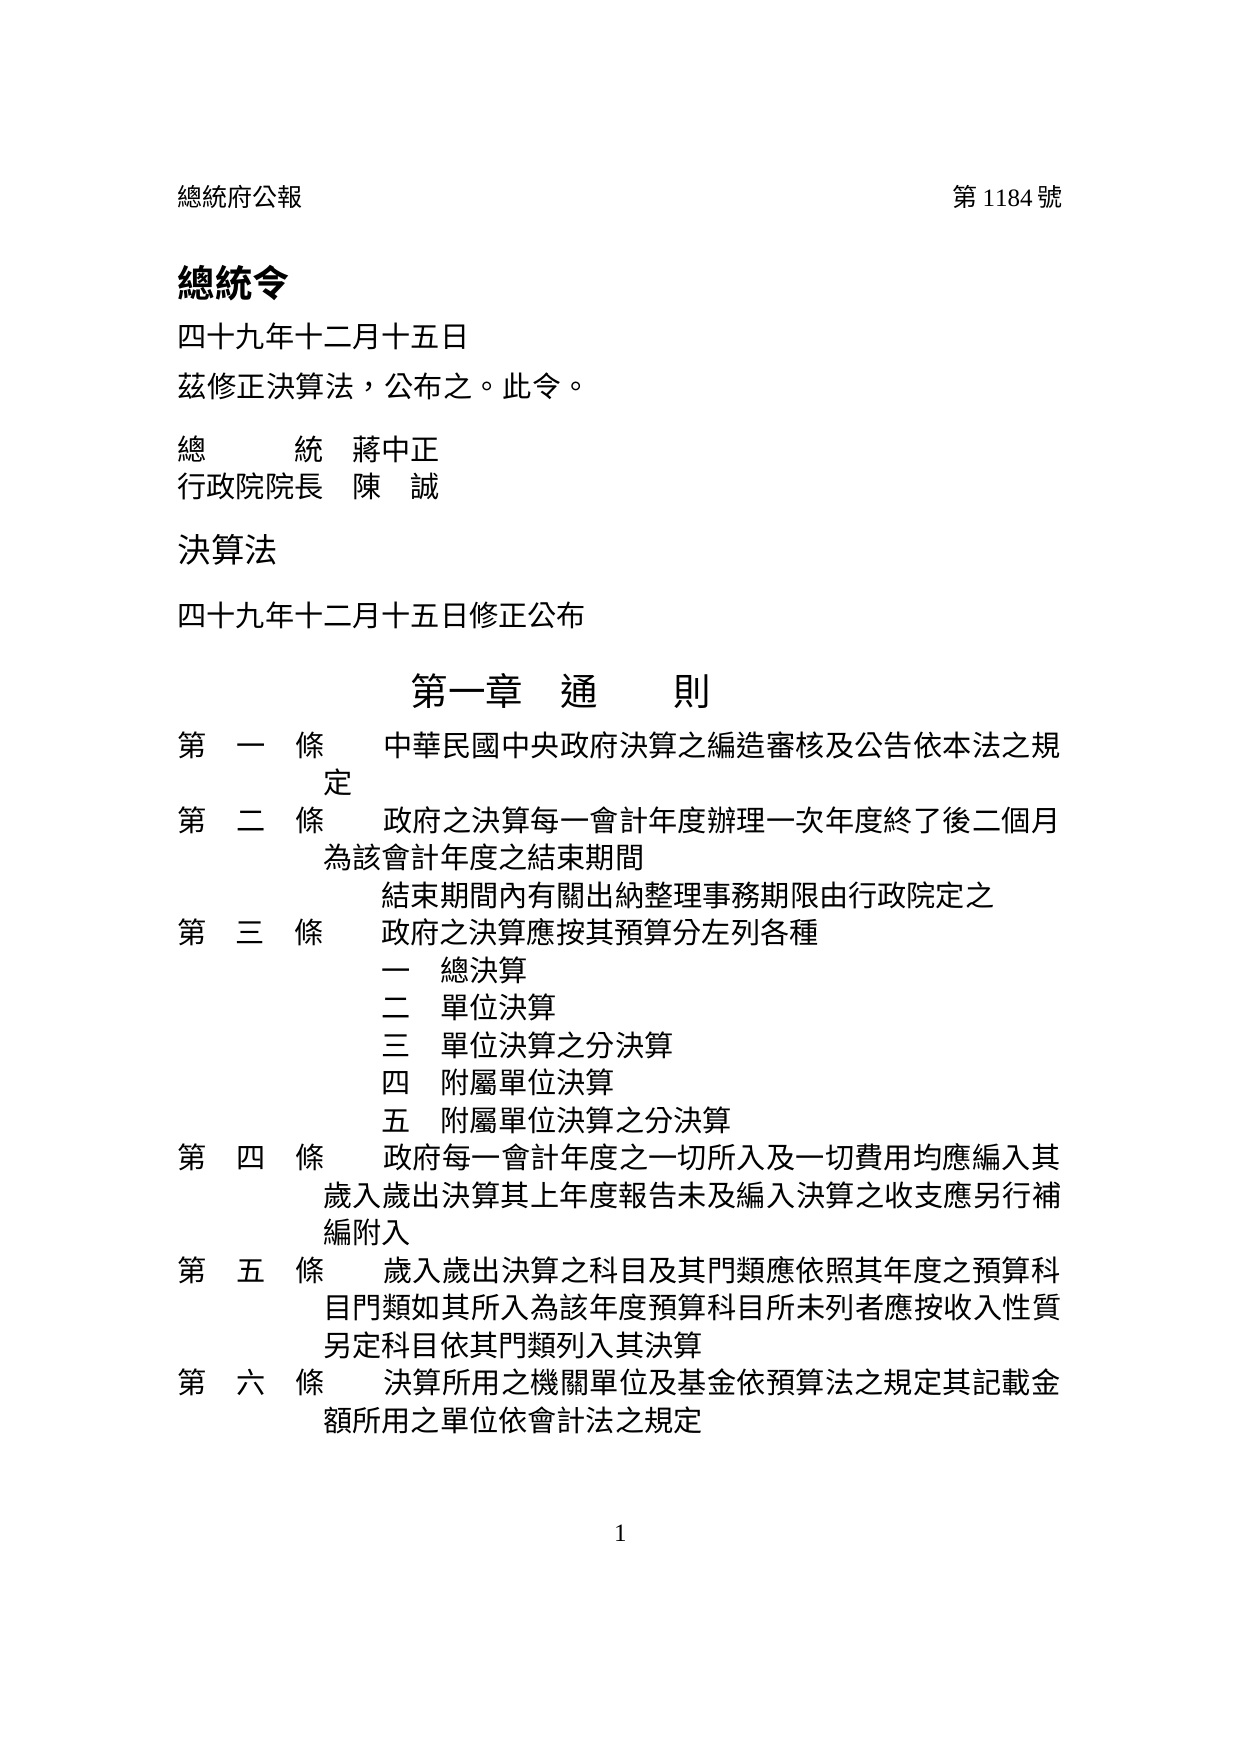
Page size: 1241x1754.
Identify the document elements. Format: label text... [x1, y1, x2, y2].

text 結束期間內有關出納整理事務期限由行政院定之 [323, 876, 1063, 914]
text 第 三 條 政府之決算應按其預算分左列各種 [177, 914, 1063, 951]
text 四十九年十二月十五日 [177, 318, 1063, 355]
text 二 單位決算 [381, 989, 1063, 1026]
text 總 統 蔣中正 [177, 430, 1063, 468]
text 第 二 條 政府之決算每一會計年度辦理一次年度終了後二個月為該會計年度之結束期間 [177, 801, 1063, 876]
text 行政院院長 陳 誠 [177, 468, 1063, 505]
text 四十九年十二月十五日修正公布 [177, 595, 1063, 634]
text 第一章 通 則 [411, 672, 1063, 714]
text 四 附屬單位決算 [381, 1064, 1063, 1101]
text 茲修正決算法，公布之。此令。 [177, 368, 1063, 405]
text 第 一 條 中華民國中央政府決算之編造審核及公告依本法之規定 [177, 726, 1063, 801]
text 第 六 條 決算所用之機關單位及基金依預算法之規定其記載金額所用之單位依會計法之規定 [177, 1364, 1063, 1439]
text 第 四 條 政府每一會計年度之一切所入及一切費用均應編入其歲入歲出決算其上年度報告未及編入決算之收支應另行補編附入 [177, 1139, 1063, 1251]
text 總統令 [177, 266, 1063, 305]
text 一 總決算 [381, 951, 1063, 989]
text 決算法 [177, 530, 1063, 570]
text 第 五 條 歲入歲出決算之科目及其門類應依照其年度之預算科目門類如其所入為該年度預算科目所未列者應按收入性質另定科目依其門類列入其決算 [177, 1251, 1063, 1364]
text 五 附屬單位決算之分決算 [381, 1101, 1063, 1139]
text 三 單位決算之分決算 [381, 1026, 1063, 1064]
